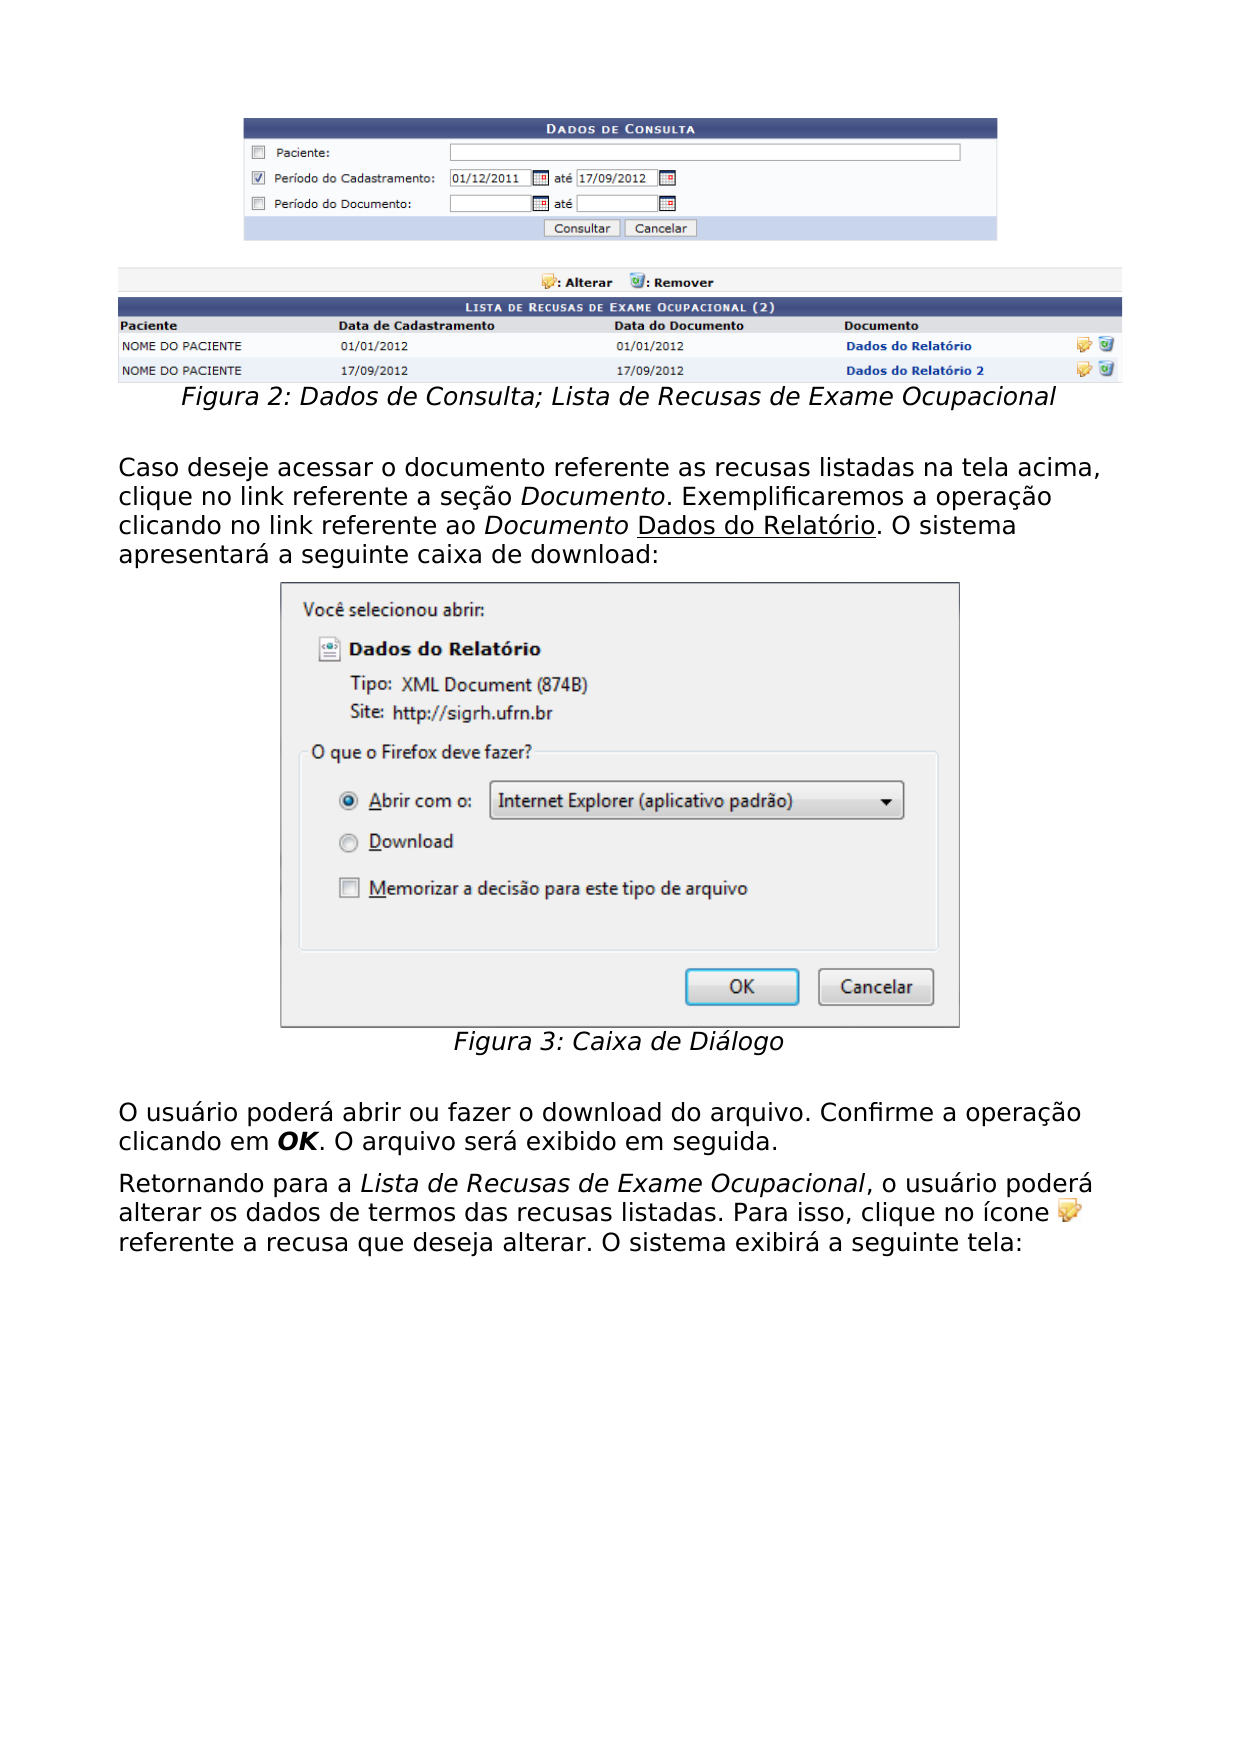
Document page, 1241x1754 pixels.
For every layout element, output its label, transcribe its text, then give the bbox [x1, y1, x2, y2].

text Figura 3: Caixa de Diálogo [280, 1028, 960, 1057]
text O usuário poderá abrir ou fazer o download do arquivo. Confirme a operação clicando em OK. O arquivo será exibido em seguida. [118, 1098, 1122, 1157]
text Caso deseje acessar o documento referente as recusas listadas na tela acima, clique no link referente a seção Documento. Exemplificaremos a operação clicando no link referente ao Documento Dados do Relatório. O sistema apresentará a seguinte caixa de download: [118, 453, 1122, 570]
text Retornando para a Lista de Recusas de Exame Ocupacional, o usuário poderá alterar os dados de termos das recusas listadas. Para isso, clique no ícone referente a recusa que deseja alterar. O sistema exibirá a seguinte tela: [118, 1169, 1122, 1257]
picture [118, 118, 1123, 383]
text Figura 2: Dados de Consulta; Lista de Recusas de Exame Ocupacional [118, 383, 1122, 411]
picture [280, 582, 960, 1028]
picture [1058, 1198, 1082, 1222]
